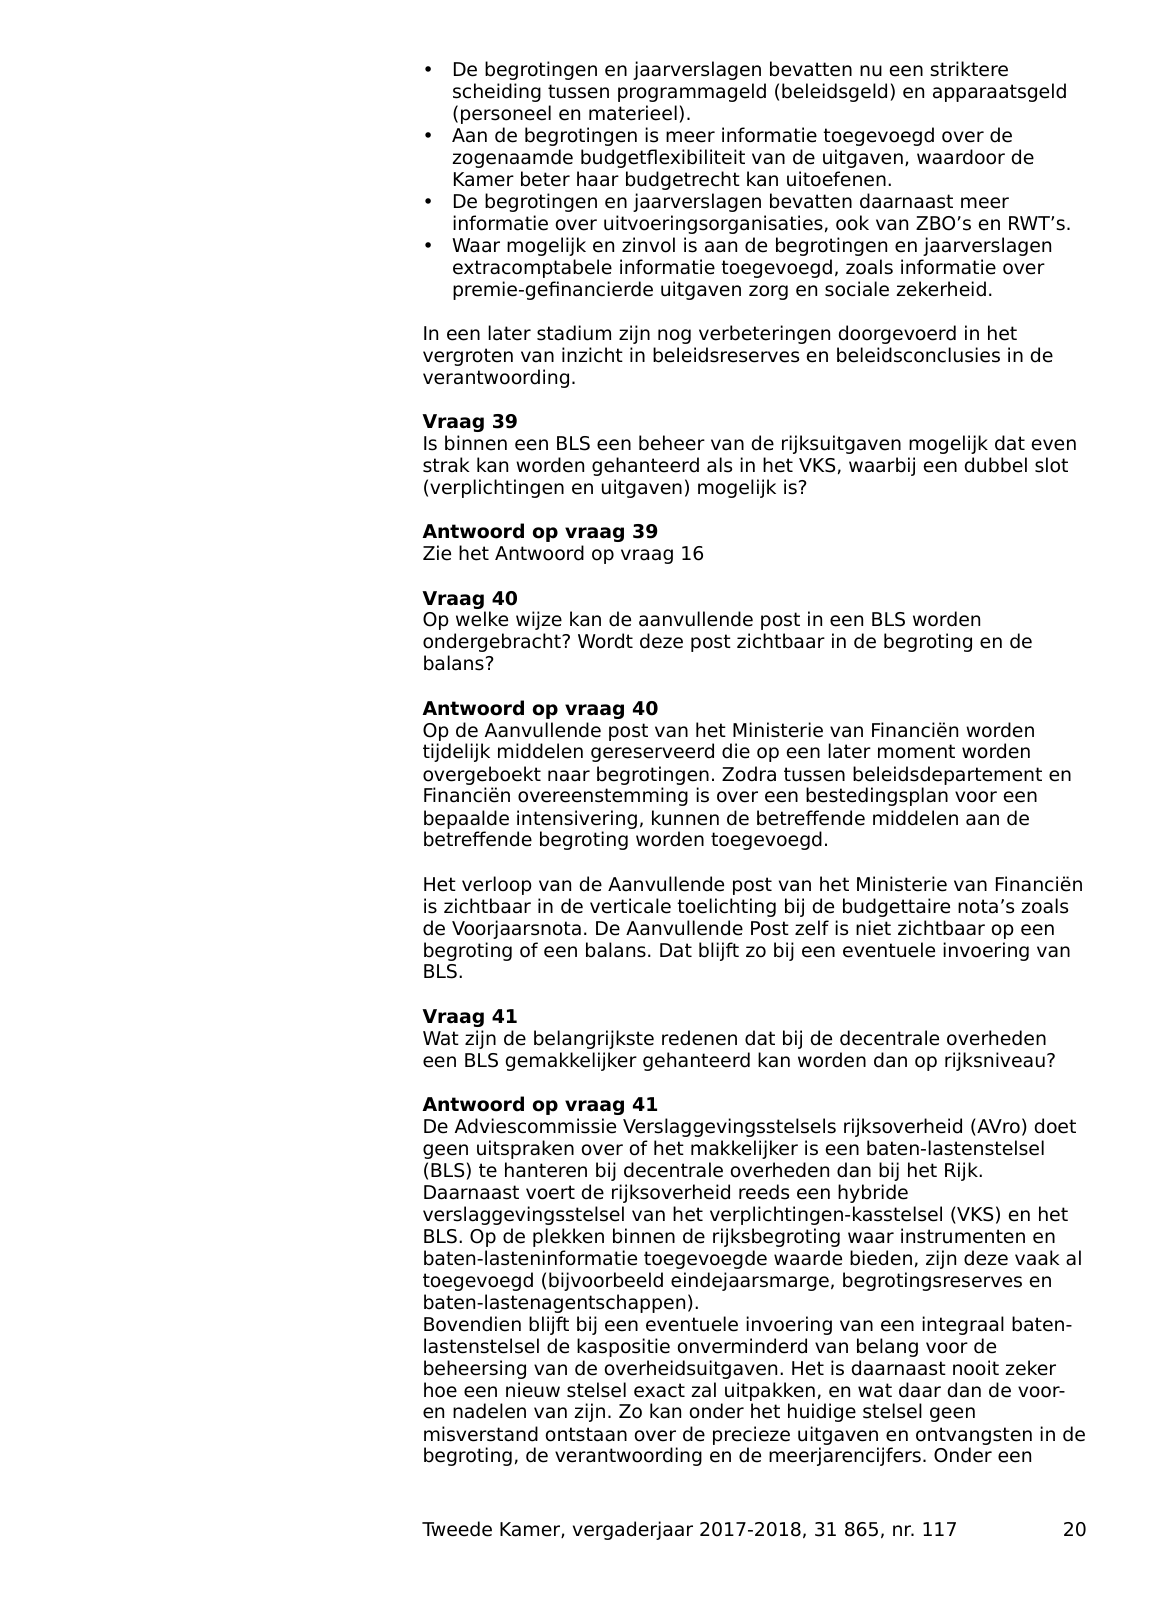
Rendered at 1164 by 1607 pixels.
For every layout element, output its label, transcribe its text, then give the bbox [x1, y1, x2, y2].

text Vraag 40 [422, 587, 1087, 609]
text De Adviescommissie Verslaggevingsstelsels rijksoverheid (AVro) doet geen uitspraken over of het makkelijker is een baten-lastenstelsel (BLS) te hanteren bij decentrale overheden dan bij het Rijk. Daarnaast voert de rijksoverheid reeds een hybride verslaggevingsstelsel van het verplichtingen-kasstelsel (VKS) en het BLS. Op de plekken binnen de rijksbegroting waar instrumenten en baten-lasteninformatie toegevoegde waarde bieden, zijn deze vaak al toegevoegd (bijvoorbeeld eindejaarsmarge, begrotingsreserves en baten-lastenagentschappen). [422, 1116, 1087, 1313]
text In een later stadium zijn nog verbeteringen doorgevoerd in het vergroten van inzicht in beleidsreserves en beleidsconclusies in de verantwoording. [422, 323, 1087, 389]
text Antwoord op vraag 40 [422, 697, 1087, 719]
text Is binnen een BLS een beheer van de rijksuitgaven mogelijk dat even strak kan worden gehanteerd als in het VKS, waarbij een dubbel slot (verplichtingen en uitgaven) mogelijk is? [422, 433, 1087, 499]
text Antwoord op vraag 41 [422, 1094, 1087, 1116]
text • Aan de begrotingen is meer informatie toegevoegd over de zogenaamde budgetflexibiliteit van de uitgaven, waardoor de Kamer beter haar budgetrecht kan uitoefenen. [422, 125, 1087, 191]
text Wat zijn de belangrijkste redenen dat bij de decentrale overheden een BLS gemakkelijker gehanteerd kan worden dan op rijksniveau? [422, 1028, 1087, 1072]
text Bovendien blijft bij een eventuele invoering van een integraal baten-lastenstelsel de kaspositie onverminderd van belang voor de beheersing van de overheidsuitgaven. Het is daarnaast nooit zeker hoe een nieuw stelsel exact zal uitpakken, en wat daar dan de voor- en nadelen van zijn. Zo kan onder het huidige stelsel geen misverstand ontstaan over de precieze uitgaven en ontvangsten in de begroting, de verantwoording en de meerjarencijfers. Onder een [422, 1313, 1087, 1467]
text Het verloop van de Aanvullende post van het Ministerie van Financiën is zichtbaar in de verticale toelichting bij de budgettaire nota’s zoals de Voorjaarsnota. De Aanvullende Post zelf is niet zichtbaar op een begroting of een balans. Dat blijft zo bij een eventuele invoering van BLS. [422, 873, 1087, 983]
text • De begrotingen en jaarverslagen bevatten nu een striktere scheiding tussen programmageld (beleidsgeld) en apparaatsgeld (personeel en materieel). [422, 59, 1087, 125]
text Op welke wijze kan de aanvullende post in een BLS worden ondergebracht? Wordt deze post zichtbaar in de begroting en de balans? [422, 609, 1087, 675]
text Op de Aanvullende post van het Ministerie van Financiën worden tijdelijk middelen gereserveerd die op een later moment worden overgeboekt naar begrotingen. Zodra tussen beleidsdepartement en Financiën overeenstemming is over een bestedingsplan voor een bepaalde intensivering, kunnen de betreffende middelen aan de betreffende begroting worden toegevoegd. [422, 719, 1087, 851]
text Antwoord op vraag 39 [422, 521, 1087, 543]
text • Waar mogelijk en zinvol is aan de begrotingen en jaarverslagen extracomptabele informatie toegevoegd, zoals informatie over premie-gefinancierde uitgaven zorg en sociale zekerheid. [422, 235, 1087, 301]
text • De begrotingen en jaarverslagen bevatten daarnaast meer informatie over uitvoeringsorganisaties, ook van ZBO’s en RWT’s. [422, 191, 1087, 235]
text Vraag 41 [422, 1006, 1087, 1028]
text Zie het Antwoord op vraag 16 [422, 543, 1087, 565]
text Vraag 39 [422, 411, 1087, 433]
